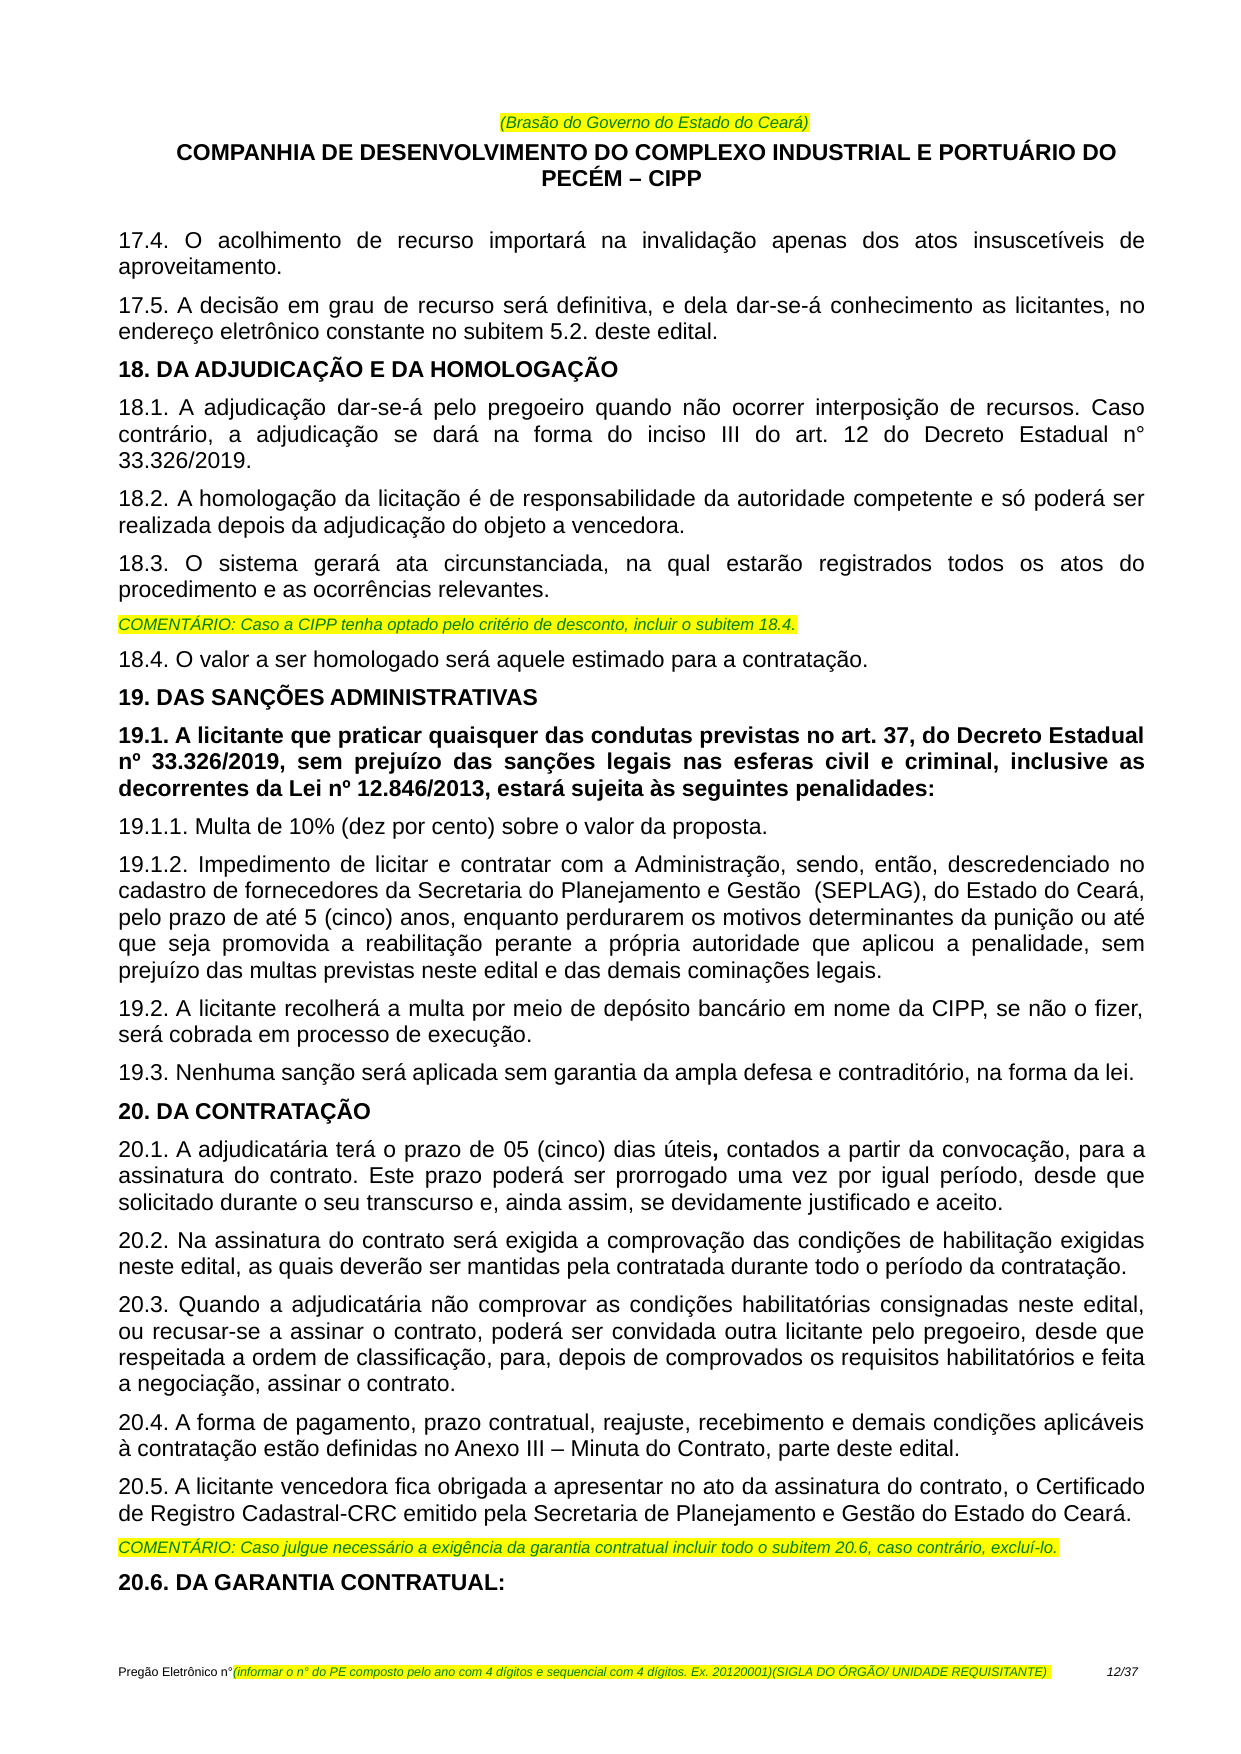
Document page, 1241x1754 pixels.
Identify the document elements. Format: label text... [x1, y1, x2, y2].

text 19.1.1. Multa de 10% (dez por cento) sobre o valor da proposta. [118, 813, 1146, 839]
text 17.5. A decisão em grau de recurso será definitiva, e dela dar-se-á conhecimento as licitantes, no endereço eletrônico constante no subitem 5.2. deste edital. [118, 292, 1146, 344]
text 19. DAS SANÇÕES ADMINISTRATIVAS [118, 684, 1146, 710]
text 19.3. Nenhuma sanção será aplicada sem garantia da ampla defesa e contraditório, na forma da lei. [118, 1059, 1146, 1086]
text 18.1. A adjudicação dar-se-á pelo pregoeiro quando não ocorrer interposição de recursos. Caso contrário, a adjudicação se dará na forma do inciso III do art. 12 do Decreto Estadual n° 33.326/2019. [118, 394, 1146, 473]
text COMENTÁRIO: Caso a CIPP tenha optado pelo critério de desconto, incluir o subitem 18.4. [118, 614, 1146, 634]
text 20.3. Quando a adjudicatária não comprovar as condições habilitatórias consignadas neste edital, ou recusar-se a assinar o contrato, poderá ser convidada outra licitante pelo pregoeiro, desde que respeitada a ordem de classificação, para, depois de comprovados os requisitos habilitatórios e feita a negociação, assinar o contrato. [118, 1291, 1146, 1397]
text 18.3. O sistema gerará ata circunstanciada, na qual estarão registrados todos os atos do procedimento e as ocorrências relevantes. [118, 550, 1146, 603]
text 20. DA CONTRATAÇÃO [118, 1098, 1146, 1124]
text 20.6. DA GARANTIA CONTRATUAL: [118, 1569, 1146, 1595]
text 18. DA ADJUDICAÇÃO E DA HOMOLOGAÇÃO [118, 356, 1146, 382]
text 20.1. A adjudicatária terá o prazo de 05 (cinco) dias úteis, contados a partir da convocação, para a assinatura do contrato. Este prazo poderá ser prorrogado uma vez por igual período, desde que solicitado durante o seu transcurso e, ainda assim, se devidamente justificado e aceito. [118, 1136, 1146, 1215]
text 20.5. A licitante vencedora fica obrigada a apresentar no ato da assinatura do contrato, o Certificado de Registro Cadastral-CRC emitido pela Secretaria de Planejamento e Gestão do Estado do Ceará. [118, 1473, 1146, 1526]
text 20.4. A forma de pagamento, prazo contratual, reajuste, recebimento e demais condições aplicáveis à contratação estão definidas no Anexo III – Minuta do Contrato, parte deste edital. [118, 1409, 1146, 1461]
text 19.2. A licitante recolherá a multa por meio de depósito bancário em nome da CIPP, se não o fizer, será cobrada em processo de execução. [118, 995, 1146, 1047]
text 19.1. A licitante que praticar quaisquer das condutas previstas no art. 37, do Decreto Estadual nº 33.326/2019, sem prejuízo das sanções legais nas esferas civil e criminal, inclusive as decorrentes da Lei nº 12.846/2013, estará sujeita às seguintes penalidades: [118, 722, 1146, 801]
text 20.2. Na assinatura do contrato será exigida a comprovação das condições de habilitação exigidas neste edital, as quais deverão ser mantidas pela contratada durante todo o período da contratação. [118, 1227, 1146, 1279]
text 17.4. O acolhimento de recurso importará na invalidação apenas dos atos insuscetíveis de aproveitamento. [118, 227, 1146, 280]
text COMENTÁRIO: Caso julgue necessário a exigência da garantia contratual incluir todo o subitem 20.6, caso contrário, excluí-lo. [118, 1538, 1147, 1557]
text 18.2. A homologação da licitação é de responsabilidade da autoridade competente e só poderá ser realizada depois da adjudicação do objeto a vencedora. [118, 485, 1146, 538]
text 19.1.2. Impedimento de licitar e contratar com a Administração, sendo, então, descredenciado no cadastro de fornecedores da Secretaria do Planejamento e Gestão (SEPLAG), do Estado do Ceará, pelo prazo de até 5 (cinco) anos, enquanto perdurarem os motivos determinantes da punição ou até que seja promovida a reabilitação perante a própria autoridade que aplicou a penalidade, sem prejuízo das multas previstas neste edital e das demais cominações legais. [118, 851, 1146, 983]
text 18.4. O valor a ser homologado será aquele estimado para a contratação. [118, 646, 1146, 672]
